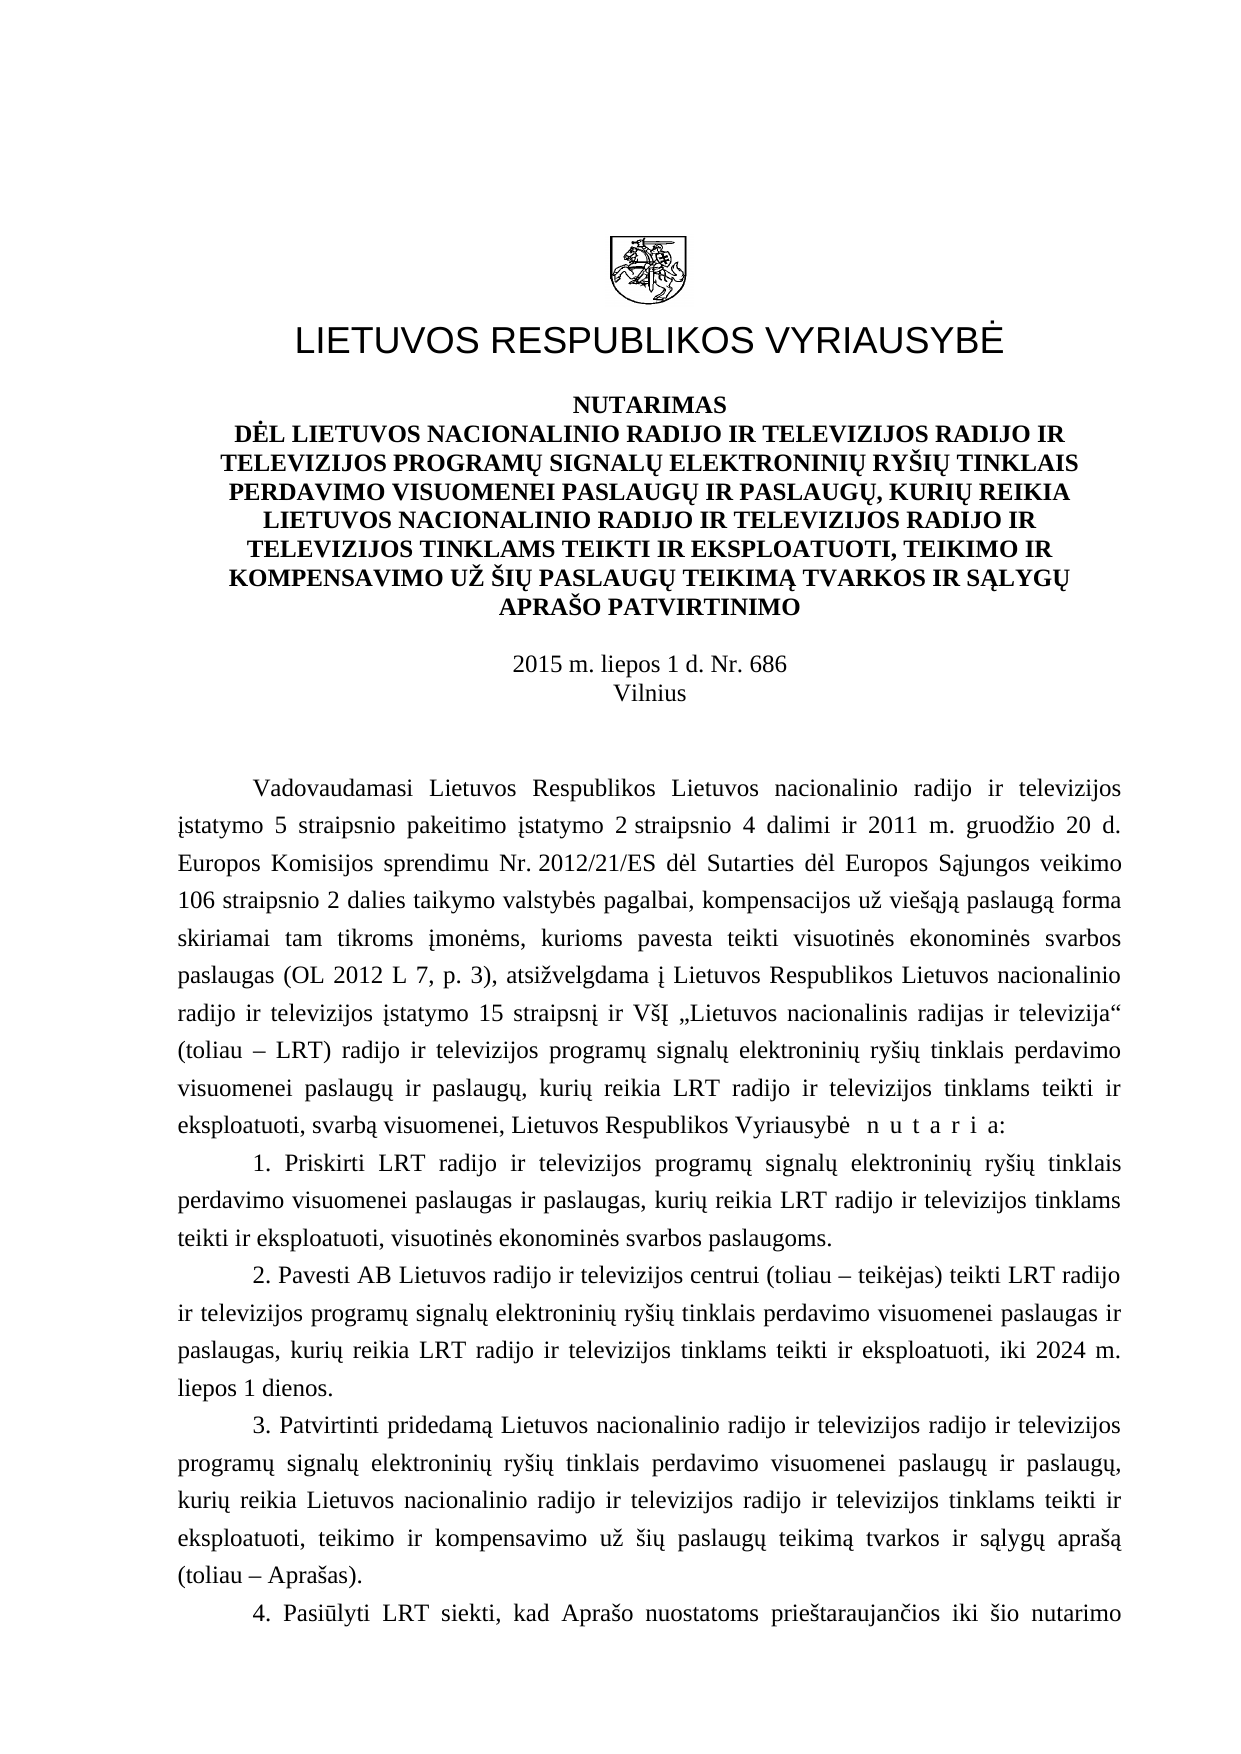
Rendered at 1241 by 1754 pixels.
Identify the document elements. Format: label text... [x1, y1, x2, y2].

text 2015 m. liepos 1 d. Nr. 686 Vilnius [177, 649, 1122, 707]
text Vadovaudamasi Lietuvos Respublikos Lietuvos nacionalinio radijo ir televizijos įstatymo 5 straipsnio pakeitimo įstatymo 2 straipsnio 4 dalimi ir 2011 m. gruodžio 20 d. Europos Komisijos sprendimu Nr. 2012/21/ES dėl Sutarties dėl Europos Sąjungos veikimo 106 straipsnio 2 dalies taikymo valstybės pagalbai, kompensacijos už viešąją paslaugą forma skiriamai tam tikroms įmonėms, kurioms pavesta teikti visuotinės ekonominės svarbos paslaugas (OL 2012 L 7, p. 3), atsižvelgdama į Lietuvos Respublikos Lietuvos nacionalinio radijo ir televizijos įstatymo 15 straipsnį ir VšĮ „Lietuvos nacionalinis radijas ir televizija“ (toliau – LRT) radijo ir televizijos programų signalų elektroninių ryšių tinklais perdavimo visuomenei paslaugų ir paslaugų, kurių reikia LRT radijo ir televizijos tinklams teikti ir eksploatuoti, svarbą visuomenei, Lietuvos Respublikos Vyriausybė nutaria: [177, 764, 1122, 1139]
text 2. Pavesti AB Lietuvos radijo ir televizijos centrui (toliau – teikėjas) teikti LRT radijo ir televizijos programų signalų elektroninių ryšių tinklais perdavimo visuomenei paslaugas ir paslaugas, kurių reikia LRT radijo ir televizijos tinklams teikti ir eksploatuoti, iki 2024 m. liepos 1 dienos. [177, 1252, 1122, 1402]
text 1. Priskirti LRT radijo ir televizijos programų signalų elektroninių ryšių tinklais perdavimo visuomenei paslaugas ir paslaugas, kurių reikia LRT radijo ir televizijos tinklams teikti ir eksploatuoti, visuotinės ekonominės svarbos paslaugoms. [177, 1139, 1122, 1252]
text 3. Patvirtinti pridedamą Lietuvos nacionalinio radijo ir televizijos radijo ir televizijos programų signalų elektroninių ryšių tinklais perdavimo visuomenei paslaugų ir paslaugų, kurių reikia Lietuvos nacionalinio radijo ir televizijos radijo ir televizijos tinklams teikti ir eksploatuoti, teikimo ir kompensavimo už šių paslaugų teikimą tvarkos ir sąlygų aprašą (toliau – Aprašas). [177, 1402, 1122, 1589]
text Lietuvos Respublikos Vyriausybė [177, 318, 1122, 362]
text nutarimas [177, 390, 1122, 419]
text 4. Pasiūlyti LRT siekti, kad Aprašo nuostatoms prieštaraujančios iki šio nutarimo [177, 1589, 1122, 1627]
text Dėl LIETUVOS NACIONALINIO RADIJO IR TELEVIZIJOS RADIJO IR TELEVIZIJOS PROGRAMŲ SIGNALŲ ELEKTRONINIŲ RYŠIŲ TINKLAIS PERDAVIMO VISUOMENEI PASLAUGŲ IR PASLAUGŲ, KURIŲ REIKIA LIETUVOS NACIONALINIO RADIJO IR TELEVIZIJOS RADIJO IR TELEVIZIJOS TINKLAMS TEIKTI IR EKSPLOATUOTI, TEIKIMO IR KOMPENSAVIMO UŽ ŠIŲ PASLAUGŲ TEIKIMĄ TVARKOS IR SĄLYGŲ APRAŠO PATVIRTINIMO [177, 419, 1122, 620]
